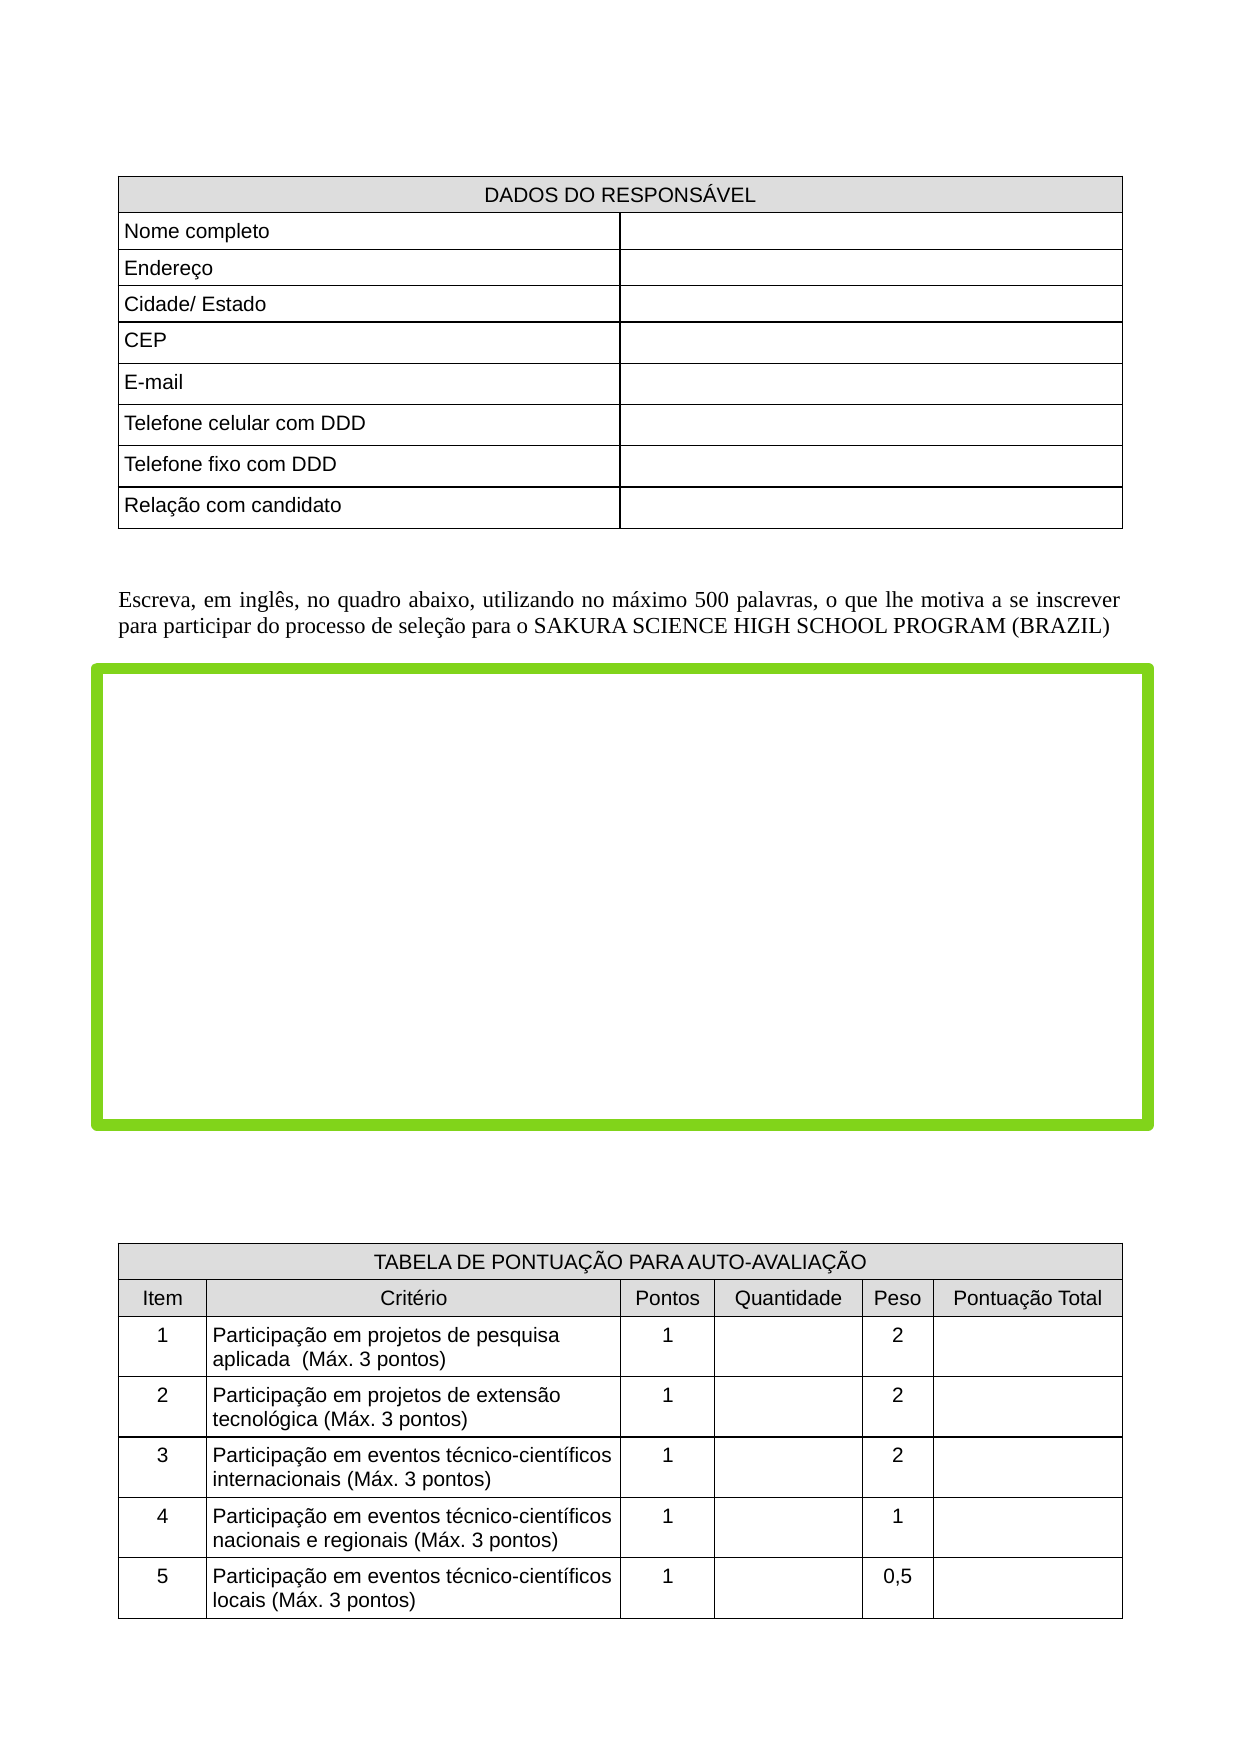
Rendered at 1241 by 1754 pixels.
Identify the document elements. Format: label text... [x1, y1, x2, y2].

table_cell [715, 1377, 862, 1436]
table_cell [621, 446, 1122, 486]
table_cell [621, 286, 1122, 321]
table_cell 2 [863, 1317, 933, 1376]
table_cell Peso [863, 1280, 933, 1316]
table_cell Pontuação Total [934, 1280, 1122, 1316]
table_cell 2 [119, 1377, 206, 1436]
table_cell Participação em eventos técnico-científicos internacionais (Máx. 3 pontos) [207, 1438, 620, 1497]
table_cell Item [119, 1280, 206, 1316]
table_cell [934, 1558, 1122, 1618]
table_cell [934, 1317, 1122, 1376]
table_cell Critério [207, 1280, 620, 1316]
table_cell [715, 1558, 862, 1618]
table_cell 1 [621, 1438, 714, 1497]
text Escreva, em inglês, no quadro abaixo, utilizando no máximo 500 palavras, o que lhe motiva a se inscrever para participar do processo de seleção para o SAKURA SCIENCE HIGH SCHOOL PROGRAM (BRAZIL) [118, 586, 1122, 639]
table_cell 2 [863, 1438, 933, 1497]
table_cell [621, 323, 1122, 363]
table_cell [715, 1498, 862, 1557]
table_cell E-mail [119, 364, 619, 404]
table_cell CEP [119, 323, 619, 363]
table_cell Nome completo [119, 213, 619, 248]
table_cell [715, 1438, 862, 1497]
table_cell 1 [621, 1498, 714, 1557]
table_cell Pontos [621, 1280, 714, 1316]
table_cell 4 [119, 1498, 206, 1557]
table_cell 1 [119, 1317, 206, 1376]
table_cell 1 [621, 1317, 714, 1376]
table_cell [621, 250, 1122, 285]
table_cell [934, 1377, 1122, 1436]
table_cell Participação em eventos técnico-científicos nacionais e regionais (Máx. 3 pontos) [207, 1498, 620, 1557]
table_cell 1 [863, 1498, 933, 1557]
table_header DADOS DO RESPONSÁVEL [119, 177, 1122, 212]
table_cell Quantidade [715, 1280, 862, 1316]
table_cell Participação em projetos de pesquisa aplicada (Máx. 3 pontos) [207, 1317, 620, 1376]
table_cell [934, 1498, 1122, 1557]
table_header TABELA DE PONTUAÇÃO PARA AUTO-AVALIAÇÃO [119, 1244, 1122, 1279]
table_cell Relação com candidato [119, 488, 619, 528]
table_cell Telefone celular com DDD [119, 405, 619, 445]
table_cell 1 [621, 1377, 714, 1436]
table_cell 5 [119, 1558, 206, 1618]
table_cell [621, 488, 1122, 528]
table_cell [934, 1438, 1122, 1497]
table_cell 0,5 [863, 1558, 933, 1618]
table_cell 2 [863, 1377, 933, 1436]
table_cell [621, 405, 1122, 445]
table_cell Cidade/ Estado [119, 286, 619, 321]
table_cell [715, 1317, 862, 1376]
table_cell 1 [621, 1558, 714, 1618]
table_cell 3 [119, 1438, 206, 1497]
table_cell Telefone fixo com DDD [119, 446, 619, 486]
table_cell Endereço [119, 250, 619, 285]
table_cell [621, 364, 1122, 404]
table_cell [621, 213, 1122, 248]
table_cell Participação em projetos de extensão tecnológica (Máx. 3 pontos) [207, 1377, 620, 1436]
table_cell Participação em eventos técnico-científicos locais (Máx. 3 pontos) [207, 1558, 620, 1618]
